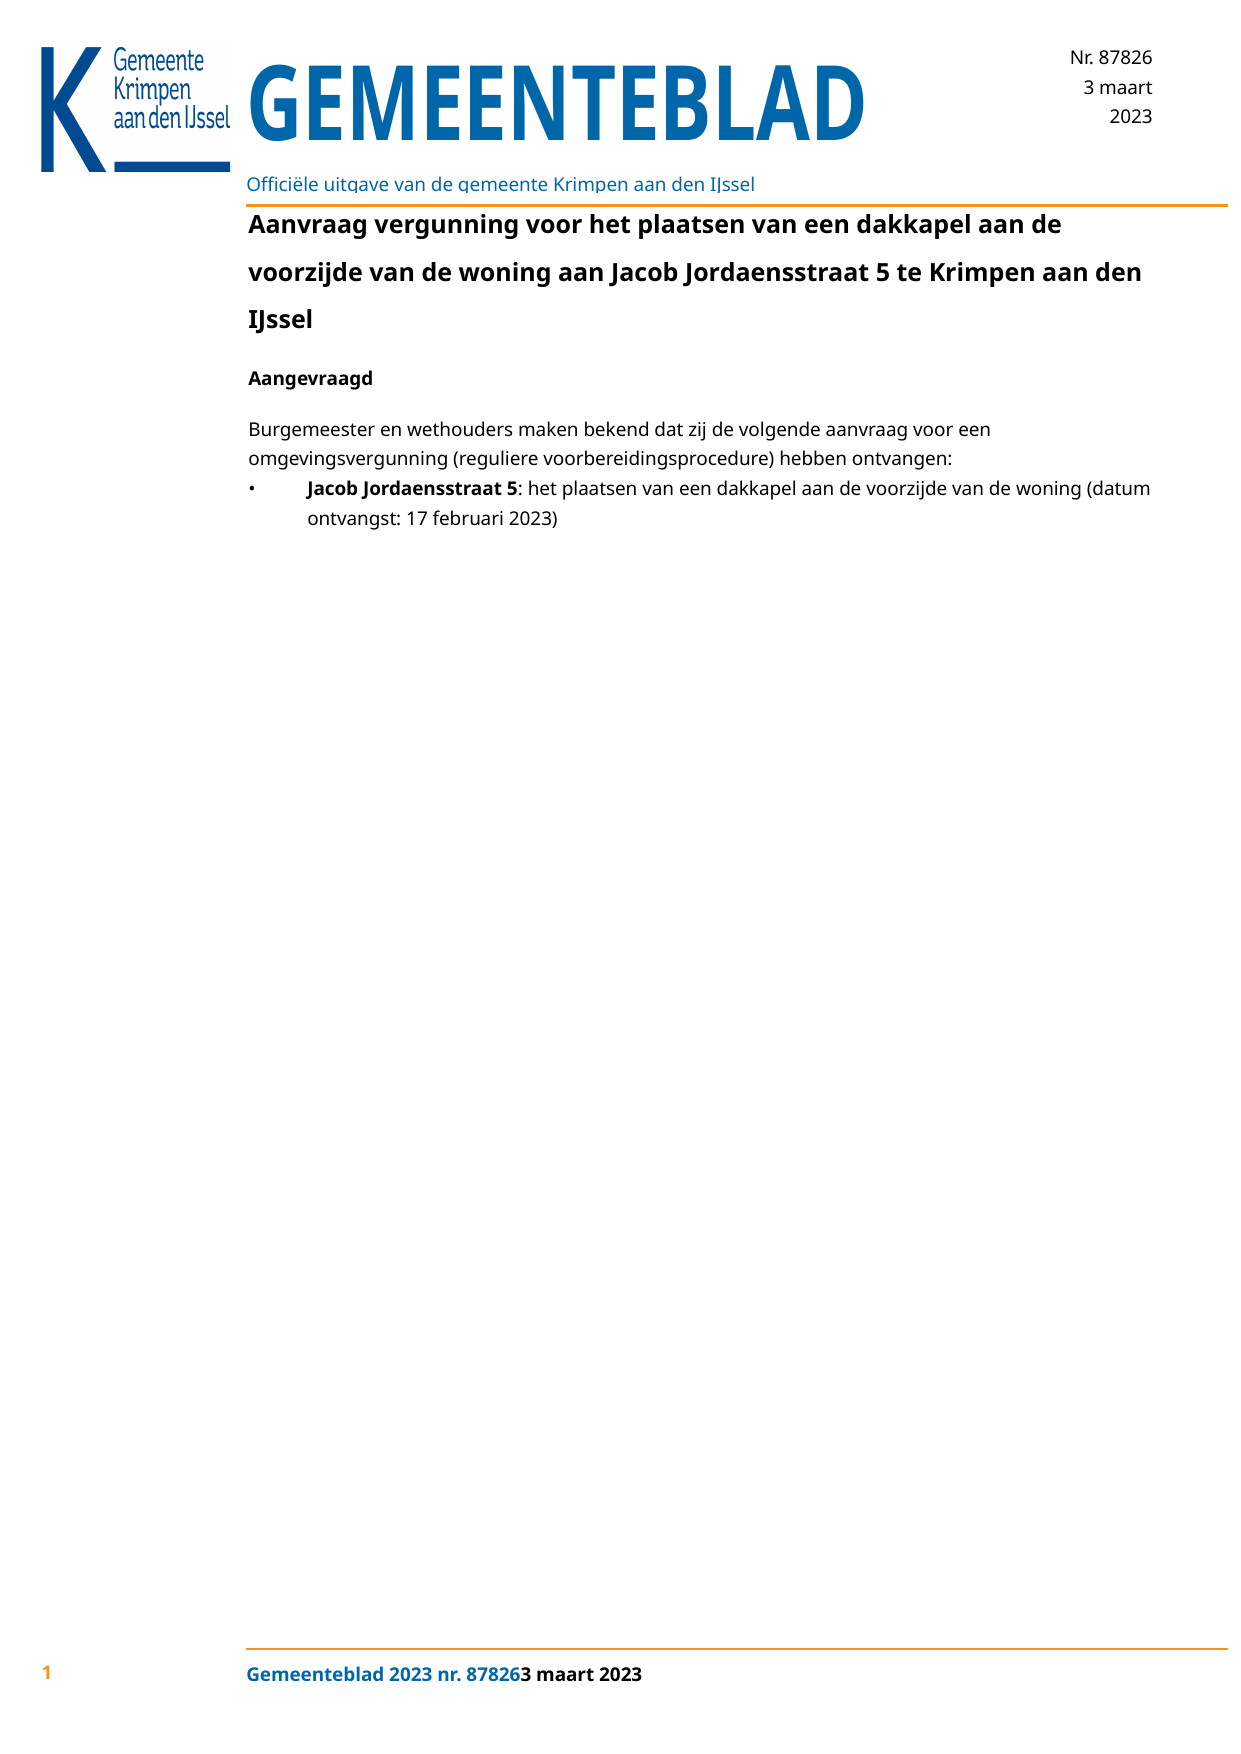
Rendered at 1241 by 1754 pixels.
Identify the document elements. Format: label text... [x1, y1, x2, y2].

text Aangevraagd [248, 366, 1152, 391]
picture [41, 47, 231, 172]
text Burgemeester en wethouders maken bekend dat zij de volgende aanvraag voor een omgevingsvergunning (reguliere voorbereidingsprocedure) hebben ontvangen: [248, 416, 1152, 471]
list Jacob Jordaensstraat 5: het plaatsen van een dakkapel aan de voorzijde van de woning (datum ontvangst: 17 februari 2023) [248, 475, 1152, 530]
text Aanvraag vergunning voor het plaatsen van een dakkapel aan de voorzijde van de woning aan Jacob Jordaensstraat 5 te Krimpen aan den IJssel [248, 207, 1152, 336]
